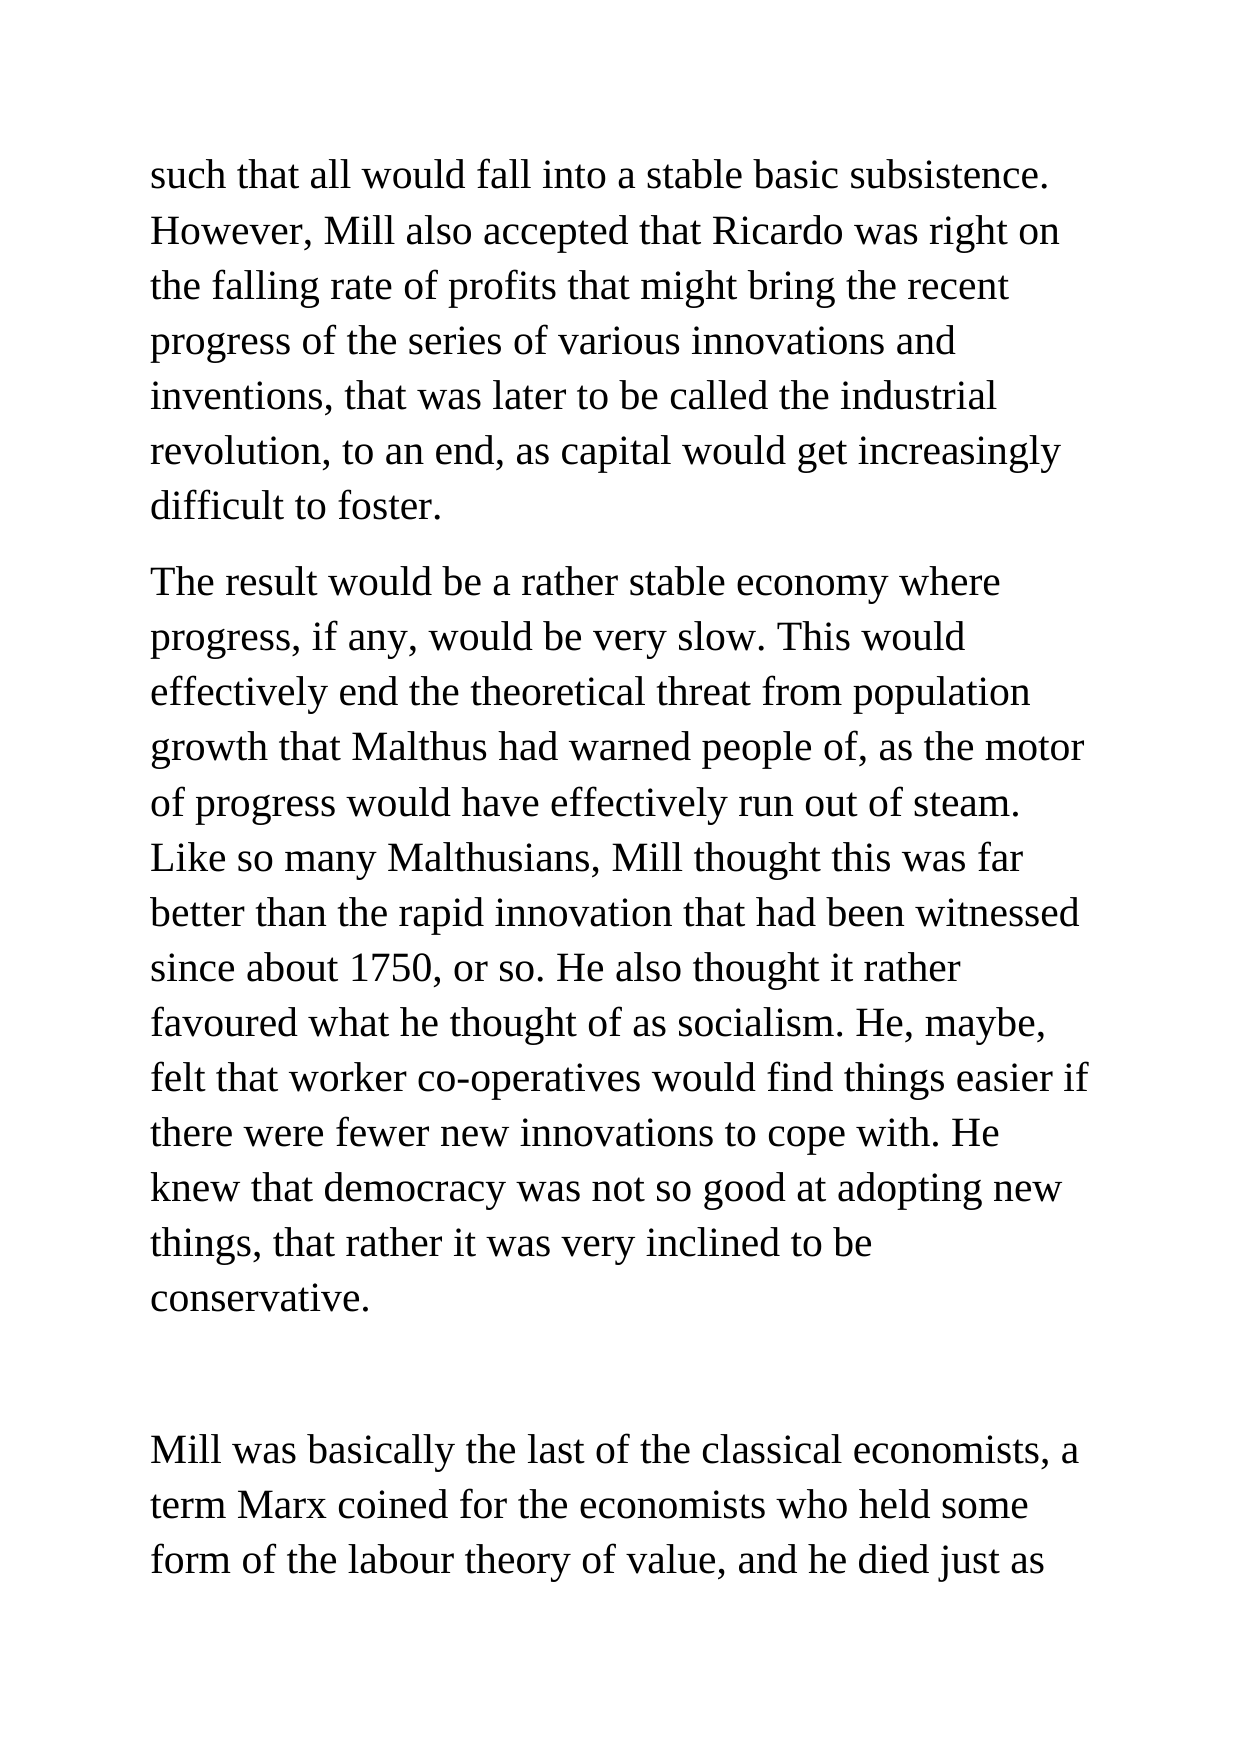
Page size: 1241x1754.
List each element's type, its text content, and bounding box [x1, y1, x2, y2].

text such that all would fall into a stable basic subsistence. However, Mill also accepted that Ricardo was right on the falling rate of profits that might bring the recent progress of the series of various innovations and inventions, that was later to be called the industrial revolution, to an end, as capital would get increasingly difficult to foster. [150, 150, 1090, 528]
text The result would be a rather stable economy where progress, if any, would be very slow. This would effectively end the theoretical threat from population growth that Malthus had warned people of, as the motor of progress would have effectively run out of steam. Like so many Malthusians, Mill thought this was far better than the rapid innovation that had been witnessed since about 1750, or so. He also thought it rather favoured what he thought of as socialism. He, maybe, felt that worker co-operatives would find things easier if there were fewer new innovations to cope with. He knew that democracy was not so good at adopting new things, that rather it was very inclined to be conservative. [150, 557, 1090, 1321]
text Mill was basically the last of the classical economists, a term Marx coined for the economists who held some form of the labour theory of value, and he died just as [150, 1425, 1090, 1583]
